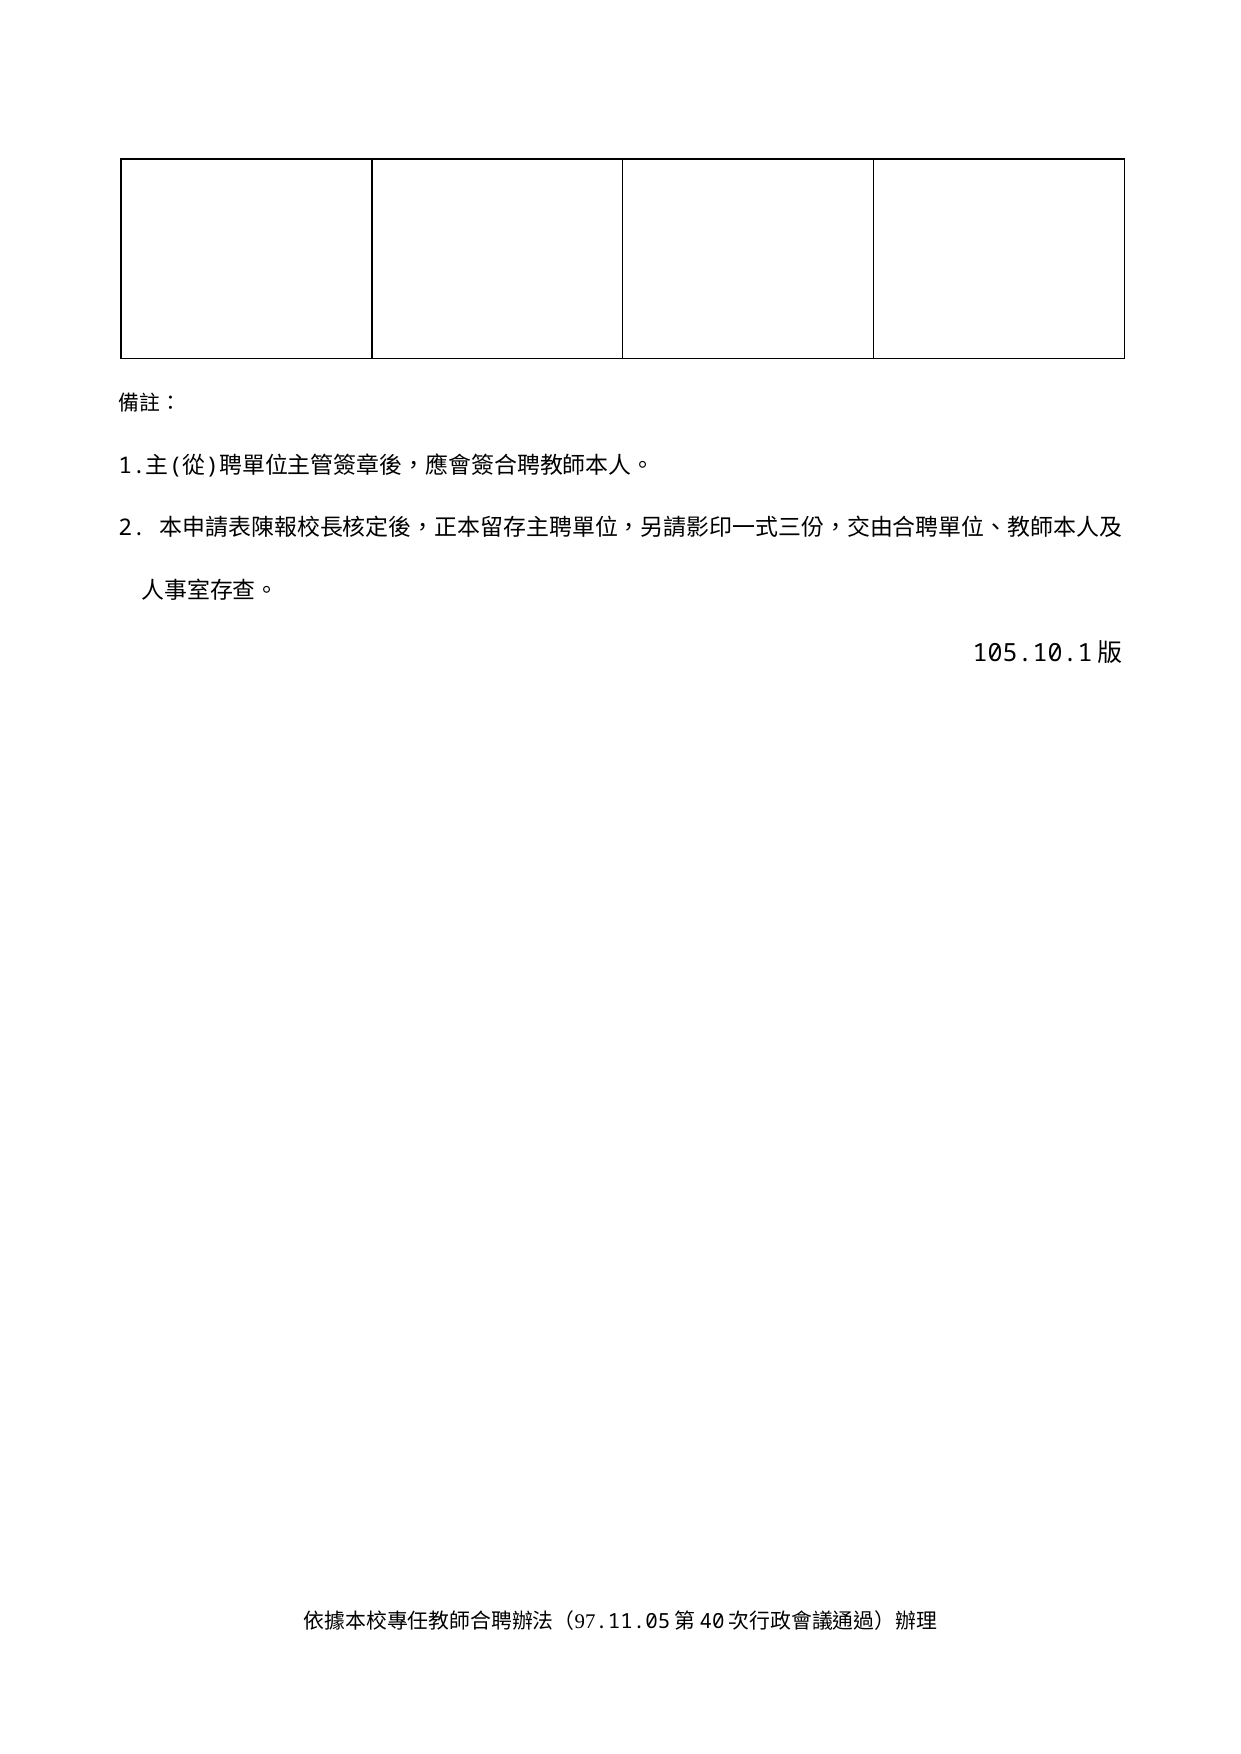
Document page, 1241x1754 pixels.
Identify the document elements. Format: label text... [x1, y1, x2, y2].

table_cell [373, 160, 622, 358]
table_cell [874, 160, 1124, 358]
text 105.10.1版 [118, 609, 1122, 672]
text 2. 本申請表陳報校長核定後，正本留存主聘單位，另請影印一式三份，交由合聘單位、教師本人及人事室存查。 [118, 484, 1122, 609]
table_cell [122, 160, 371, 358]
table_cell [623, 160, 873, 358]
text 備註： [118, 359, 1122, 422]
text 1.主(從)聘單位主管簽章後，應會簽合聘教師本人。 [118, 422, 1122, 484]
